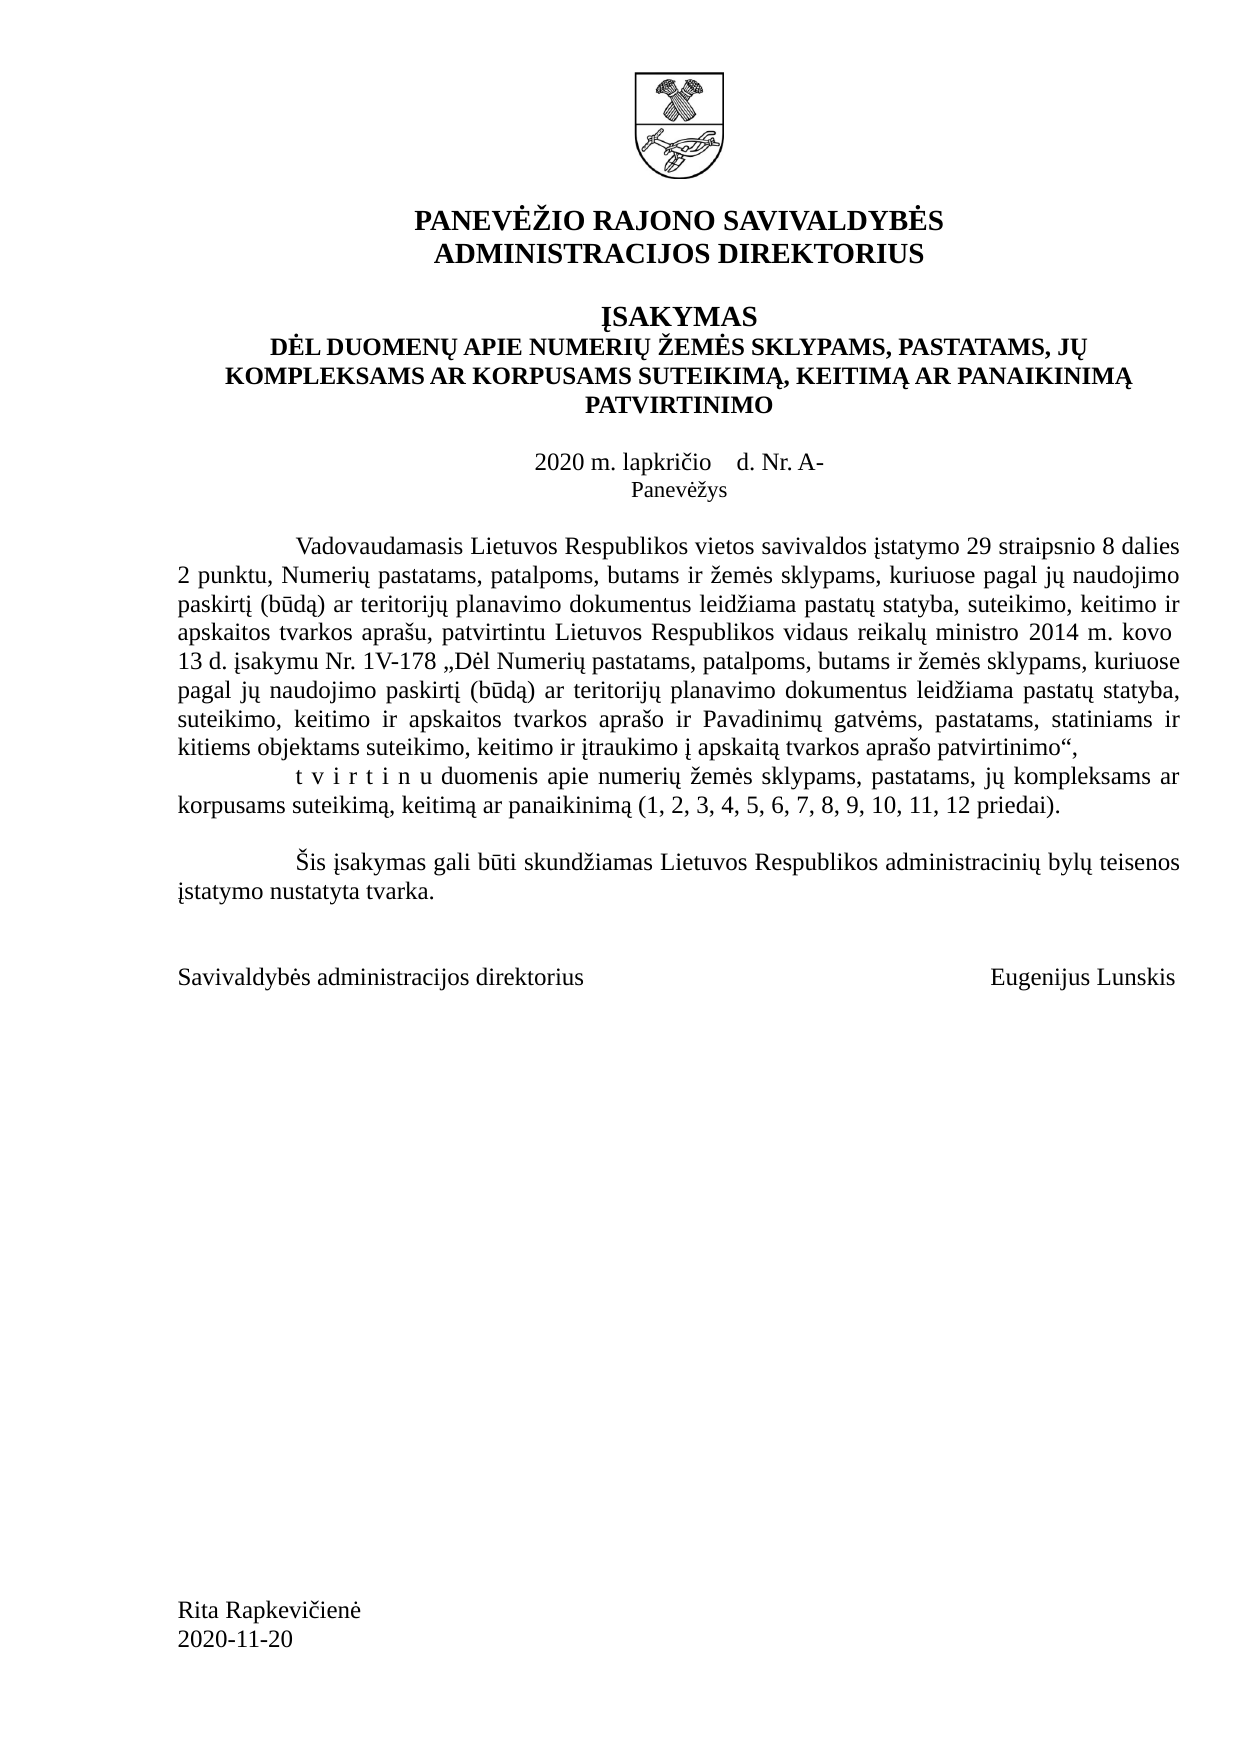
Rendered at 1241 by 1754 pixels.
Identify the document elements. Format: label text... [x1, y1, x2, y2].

text DĖL DUOMENŲ APIE NUMERIŲ ŽEMĖS SKLYPAMS, PASTATAMS, JŲ KOMPLEKSAMS AR KORPUSAMS SUTEIKIMĄ, KEITIMĄ AR PANAIKINIMĄ PATVIRTINIMO [177, 332, 1181, 418]
text Panevėžys [177, 476, 1181, 502]
text 2020 m. lapkričio d. Nr. A- [177, 447, 1181, 476]
text Savivaldybės administracijos direktorius Eugenijus Lunskis [177, 962, 1181, 991]
text Rita Rapkevičienė [177, 1595, 1181, 1624]
text t v i r t i n u duomenis apie numerių žemės sklypams, pastatams, jų kompleksams ar korpusams suteikimą, keitimą ar panaikinimą (1, 2, 3, 4, 5, 6, 7, 8, 9, 10, 11, 12 priedai). [177, 761, 1181, 819]
text 2020-11-20 [177, 1624, 1181, 1652]
text Vadovaudamasis Lietuvos Respublikos vietos savivaldos įstatymo 29 straipsnio 8 dalies 2 punktu, Numerių pastatams, patalpoms, butams ir žemės sklypams, kuriuose pagal jų naudojimo paskirtį (būdą) ar teritorijų planavimo dokumentus leidžiama pastatų statyba, suteikimo, keitimo ir apskaitos tvarkos aprašu, patvirtintu Lietuvos Respublikos vidaus reikalų ministro 2014 m. kovo 13 d. įsakymu Nr. 1V-178 „Dėl Numerių pastatams, patalpoms, butams ir žemės sklypams, kuriuose pagal jų naudojimo paskirtį (būdą) ar teritorijų planavimo dokumentus leidžiama pastatų statyba, suteikimo, keitimo ir apskaitos tvarkos aprašo ir Pavadinimų gatvėms, pastatams, statiniams ir kitiems objektams suteikimo, keitimo ir įtraukimo į apskaitą tvarkos aprašo patvirtinimo“, [177, 531, 1181, 761]
text Šis įsakymas gali būti skundžiamas Lietuvos Respublikos administracinių bylų teisenos įstatymo nustatyta tvarka. [177, 847, 1181, 905]
